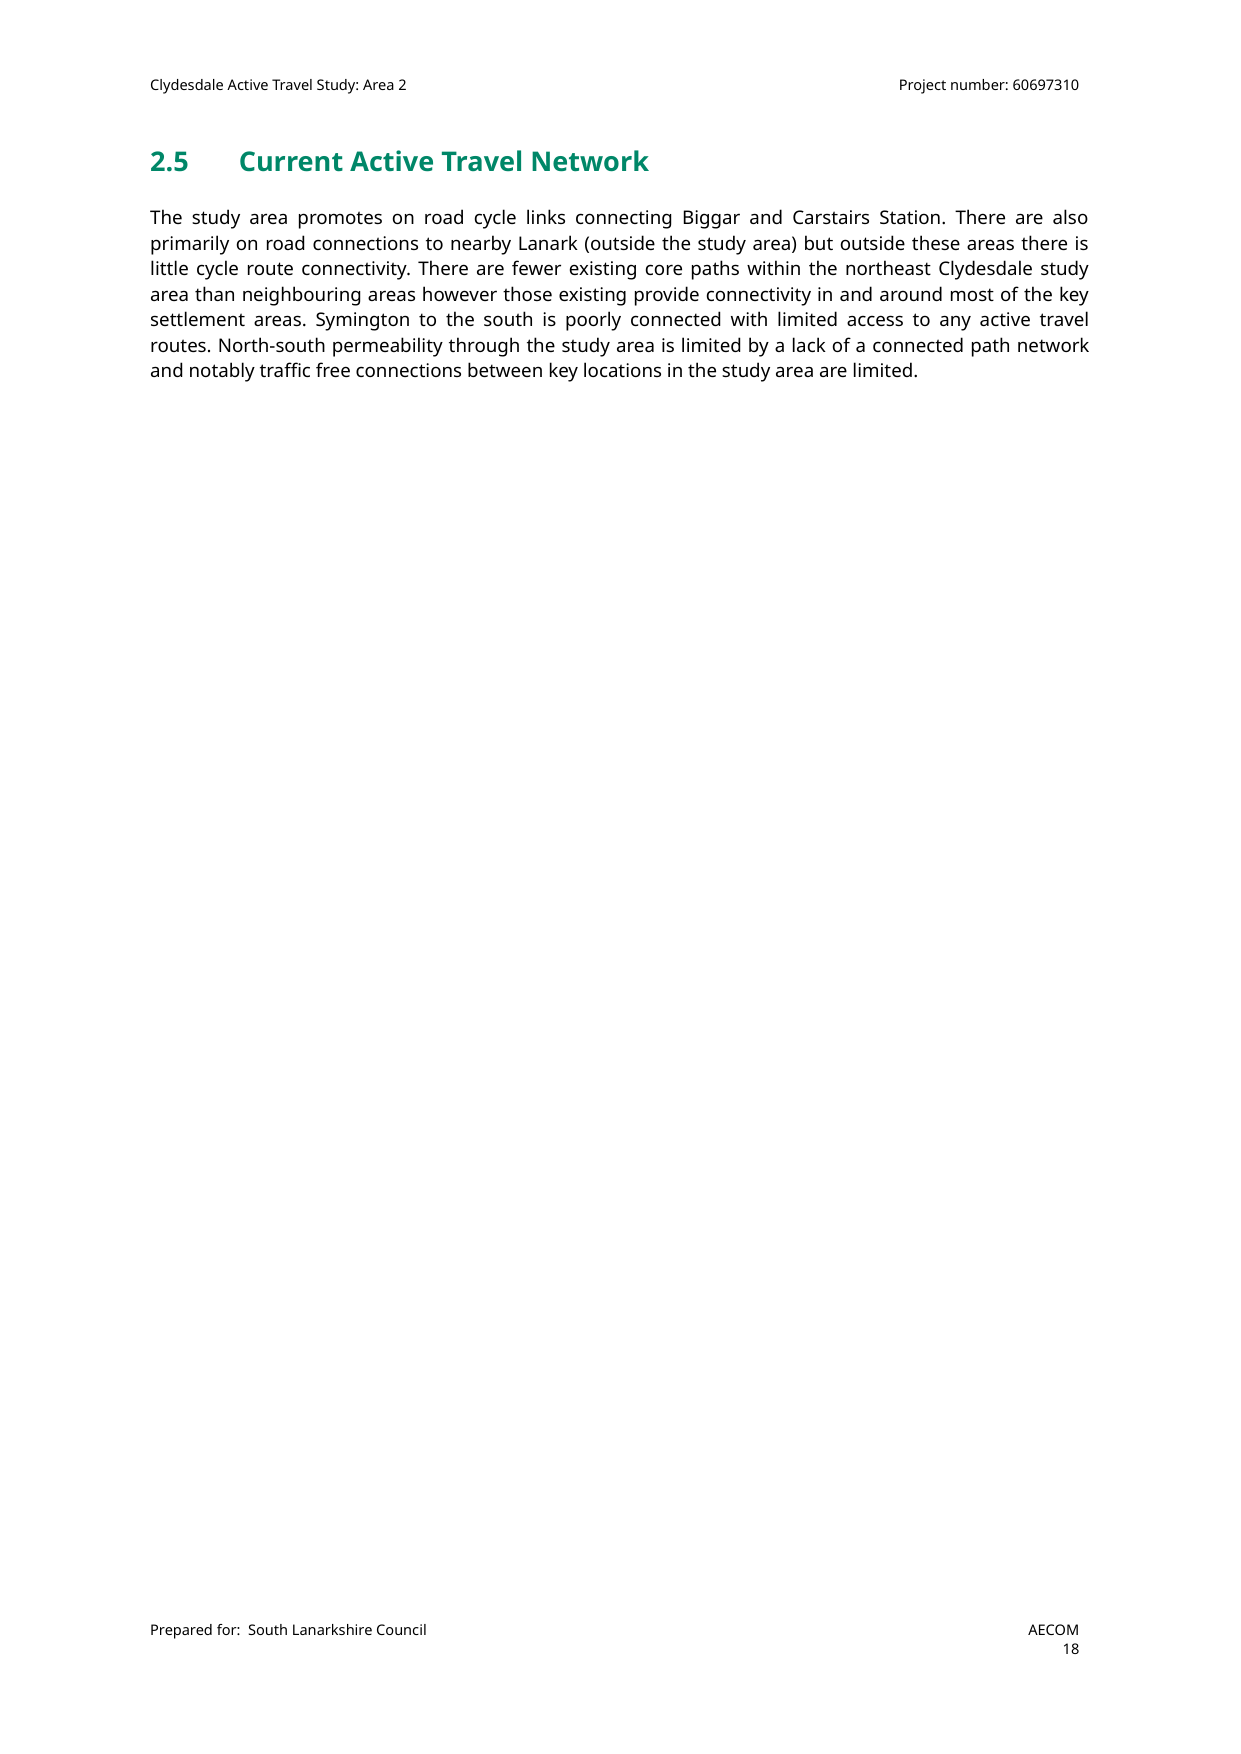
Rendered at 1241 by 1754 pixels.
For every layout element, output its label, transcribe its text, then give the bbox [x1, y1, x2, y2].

subtitle Current Active Travel Network [150, 143, 1090, 180]
text The study area promotes on road cycle links connecting Biggar and Carstairs Station. There are also primarily on road connections to nearby Lanark (outside the study area) but outside these areas there is little cycle route connectivity. There are fewer existing core paths within the northeast Clydesdale study area than neighbouring areas however those existing provide connectivity in and around most of the key settlement areas. Symington to the south is poorly connected with limited access to any active travel routes. North-south permeability through the study area is limited by a lack of a connected path network and notably traffic free connections between key locations in the study area are limited. [150, 205, 1090, 383]
